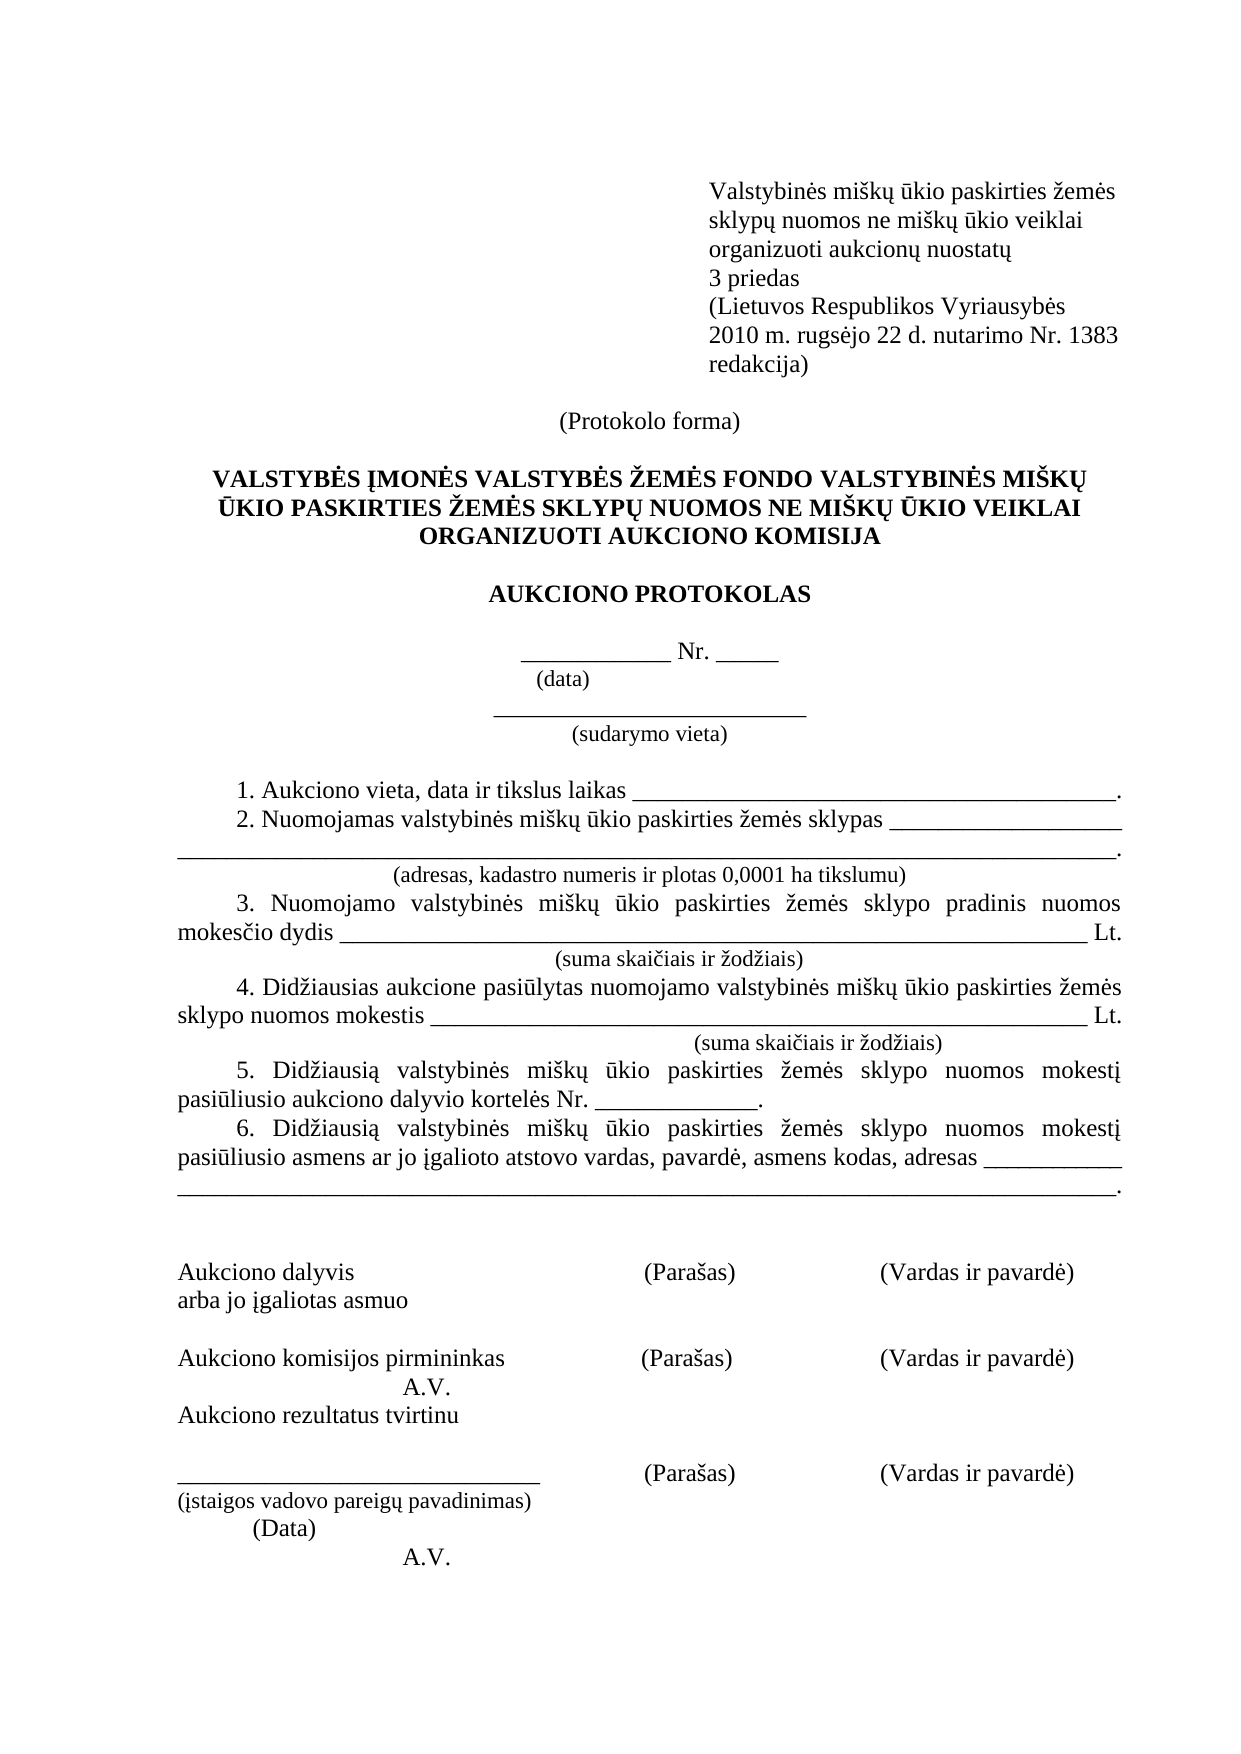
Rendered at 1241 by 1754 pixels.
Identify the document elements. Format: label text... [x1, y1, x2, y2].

text (adresas, kadastro numeris ir plotas 0,0001 ha tikslumu) [177, 862, 1122, 888]
text A.V. [402, 1372, 1122, 1401]
text 2010 m. rugsėjo 22 d. nutarimo Nr. 1383 [177, 320, 1122, 349]
text (data) [477, 665, 1122, 691]
text Aukciono rezultatus tvirtinu [177, 1401, 1122, 1429]
text Aukciono dalyvis (Parašas) (Vardas ir pavardė) [177, 1257, 1122, 1286]
text A.V. [402, 1542, 1122, 1571]
text _ . [177, 833, 1122, 862]
text redakcija) [177, 349, 1122, 378]
text 5. Didžiausią valstybinės miškų ūkio paskirties žemės sklypo nuomos mokestį pasiūliusio aukciono dalyvio kortelės Nr. _____________. [177, 1056, 1122, 1113]
text 3 priedas [177, 263, 1122, 291]
text (Data) [252, 1513, 1122, 1542]
text 2. Nuomojamas valstybinės miškų ūkio paskirties žemės sklypas [177, 804, 1122, 833]
text (sudarymo vieta) [177, 720, 1122, 747]
text (suma skaičiais ir žodžiais) [177, 945, 1122, 972]
text (Protokolo forma) [177, 406, 1122, 435]
text organizuoti aukcionų nuostatų [177, 234, 1122, 263]
text 6. Didžiausią valstybinės miškų ūkio paskirties žemės sklypo nuomos mokestį pasiūliusio asmens ar jo įgalioto atstovo vardas, pavardė, asmens kodas, adresas [177, 1113, 1122, 1171]
text (suma skaičiais ir žodžiais) [515, 1029, 1122, 1056]
text _ . [177, 1171, 1122, 1199]
text (įstaigos vadovo pareigų pavadinimas) [177, 1487, 1122, 1513]
text Valstybinės miškų ūkio paskirties žemės [177, 176, 1122, 205]
text Aukciono komisijos pirmininkas (Parašas) (Vardas ir pavardė) [177, 1343, 1122, 1372]
text (Lietuvos Respublikos Vyriausybės [177, 291, 1122, 320]
text VALSTYBĖS ĮMONĖS VALSTYBĖS ŽEMĖS FONDO VALSTYBINĖS MIŠKŲ ŪKIO PASKIRTIES ŽEMĖS SKLYPŲ NUOMOS NE MIŠKŲ ŪKIO VEIKLAI ORGANIZUOTI AUKCIONO KOMISIJA [177, 464, 1122, 550]
text 3. Nuomojamo valstybinės miškų ūkio paskirties žemės sklypo pradinis nuomos mokesčio dydis lt. [177, 888, 1122, 945]
text _____________________________ (Parašas) (Vardas ir pavardė) [177, 1458, 1122, 1487]
text 4. Didžiausias aukcione pasiūlytas nuomojamo valstybinės miškų ūkio paskirties žemės sklypo nuomos mokestis Lt. [177, 972, 1122, 1029]
text AUKCIONO PROTOKOLAS [177, 579, 1122, 608]
text sklypų nuomos ne miškų ūkio veiklai [177, 205, 1122, 234]
text arba jo įgaliotas asmuo [177, 1286, 1122, 1314]
text _________________________ [177, 691, 1122, 720]
text 1. Aukciono vieta, data ir tikslus laikas . [177, 775, 1122, 804]
text ____________ Nr. _____ [177, 636, 1122, 665]
